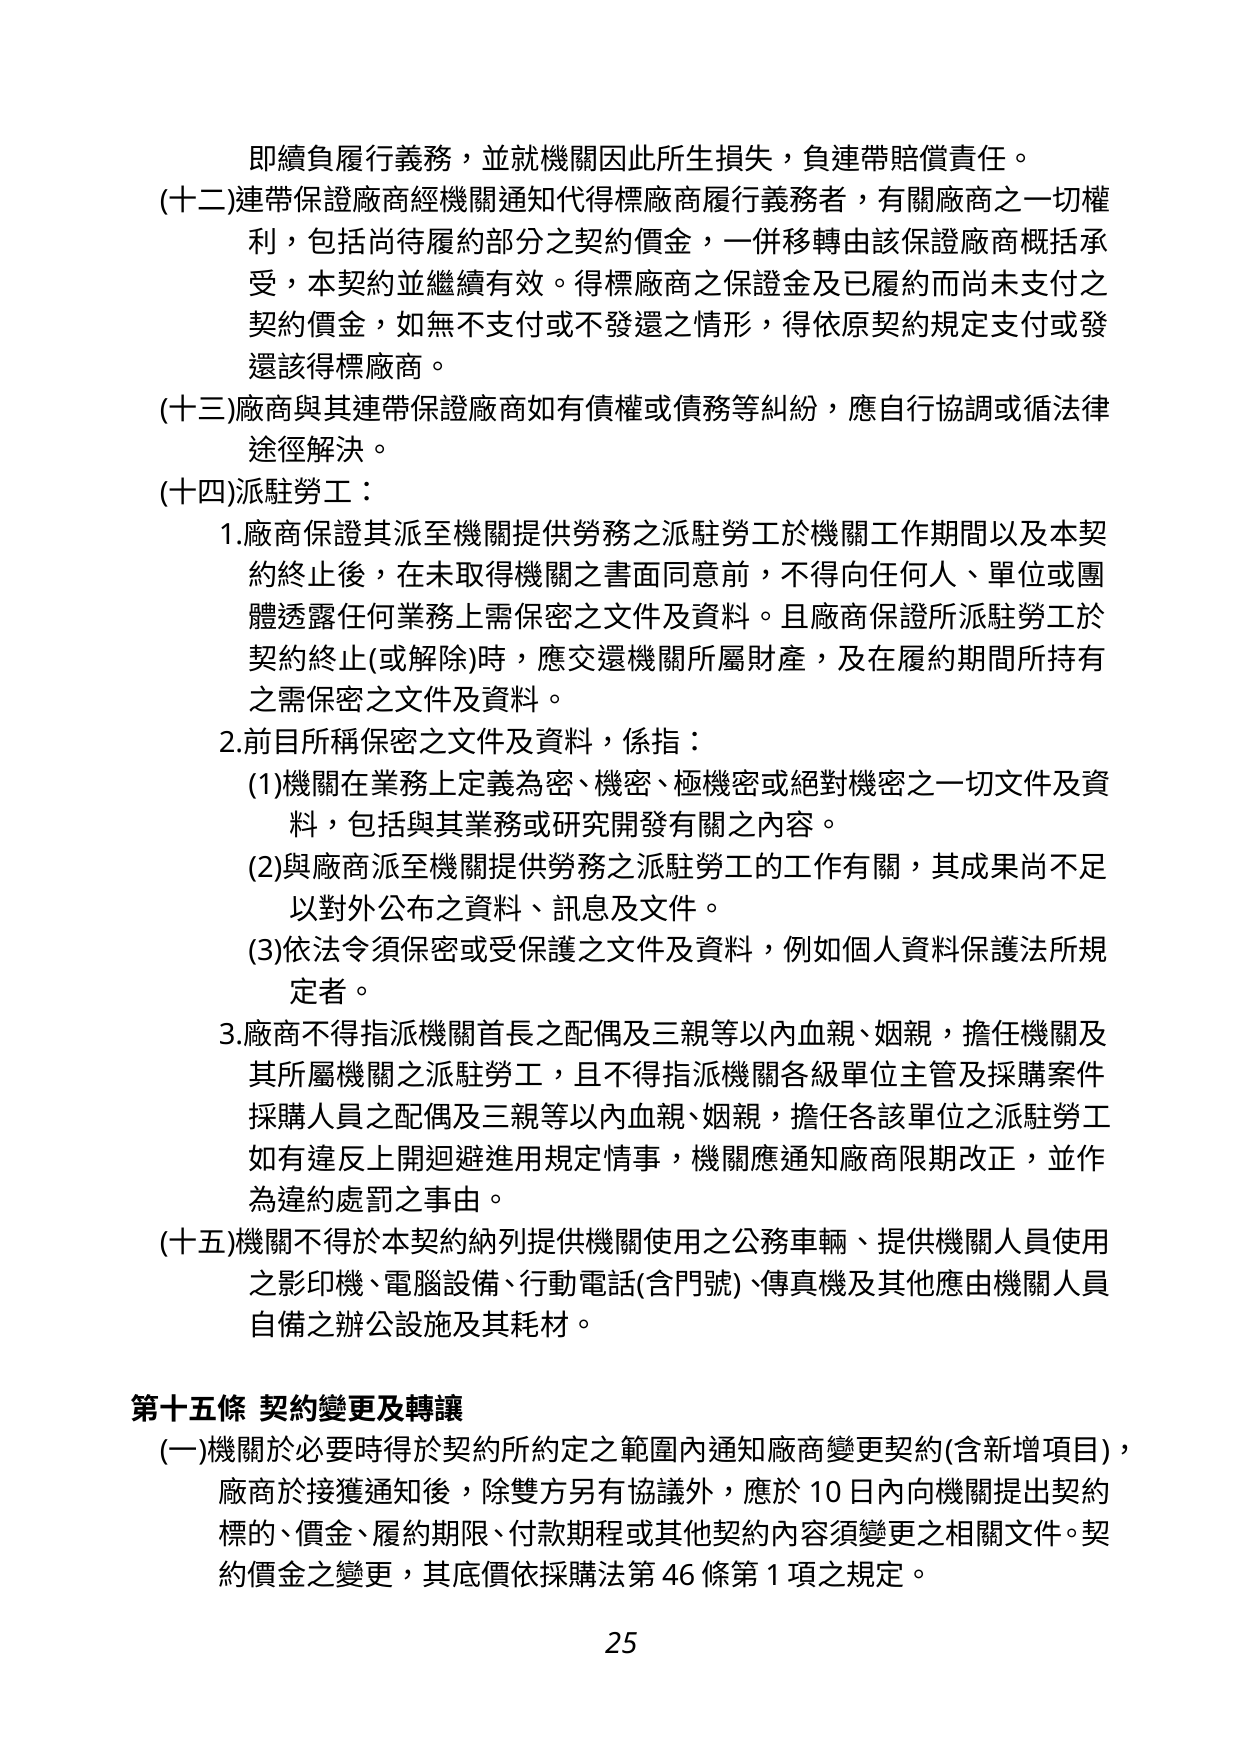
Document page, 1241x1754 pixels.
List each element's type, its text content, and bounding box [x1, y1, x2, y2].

text (2)與廠商派至機關提供勞務之派駐勞工的工作有關，其成果尚不足以對外公布之資料、訊息及文件。 [248, 844, 1110, 927]
text 即續負履行義務，並就機關因此所生損失，負連帶賠償責任。 [159, 136, 1110, 177]
text (十三)廠商與其連帶保證廠商如有債權或債務等糾紛，應自行協調或循法律途徑解決。 [159, 386, 1110, 469]
text (一)機關於必要時得於契約所約定之範圍內通知廠商變更契約(含新增項目)，廠商於接獲通知後，除雙方另有協議外，應於10日內向機關提出契約標的、價金、履約期限、付款期程或其他契約內容須變更之相關文件。契約價金之變更，其底價依採購法第46條第1項之規定。 [159, 1427, 1110, 1594]
text (十二)連帶保證廠商經機關通知代得標廠商履行義務者，有關廠商之一切權利，包括尚待履約部分之契約價金，一併移轉由該保證廠商概括承受，本契約並繼續有效。得標廠商之保證金及已履約而尚未支付之契約價金，如無不支付或不發還之情形，得依原契約規定支付或發還該得標廠商。 [159, 177, 1110, 386]
text (1)機關在業務上定義為密、機密、極機密或絕對機密之一切文件及資料，包括與其業務或研究開發有關之內容。 [248, 761, 1110, 844]
text 第十五條 契約變更及轉讓 [130, 1386, 1110, 1427]
text (十五)機關不得於本契約納列提供機關使用之公務車輛、提供機關人員使用之影印機、電腦設備、行動電話(含門號)、傳真機及其他應由機關人員自備之辦公設施及其耗材。 [159, 1219, 1110, 1344]
text 2.前目所稱保密之文件及資料，係指： [218, 719, 1108, 761]
text 3.廠商不得指派機關首長之配偶及三親等以內血親、姻親，擔任機關及其所屬機關之派駐勞工，且不得指派機關各級單位主管及採購案件採購人員之配偶及三親等以內血親、姻親，擔任各該單位之派駐勞工。如有違反上開迴避進用規定情事，機關應通知廠商限期改正，並作為違約處罰之事由。 [218, 1011, 1108, 1219]
text (十四)派駐勞工： [159, 469, 1110, 511]
text 1.廠商保證其派至機關提供勞務之派駐勞工於機關工作期間以及本契約終止後，在未取得機關之書面同意前，不得向任何人、單位或團體透露任何業務上需保密之文件及資料。且廠商保證所派駐勞工於契約終止(或解除)時，應交還機關所屬財產，及在履約期間所持有之需保密之文件及資料。 [218, 511, 1108, 719]
text (3)依法令須保密或受保護之文件及資料，例如個人資料保護法所規定者。 [248, 927, 1110, 1011]
